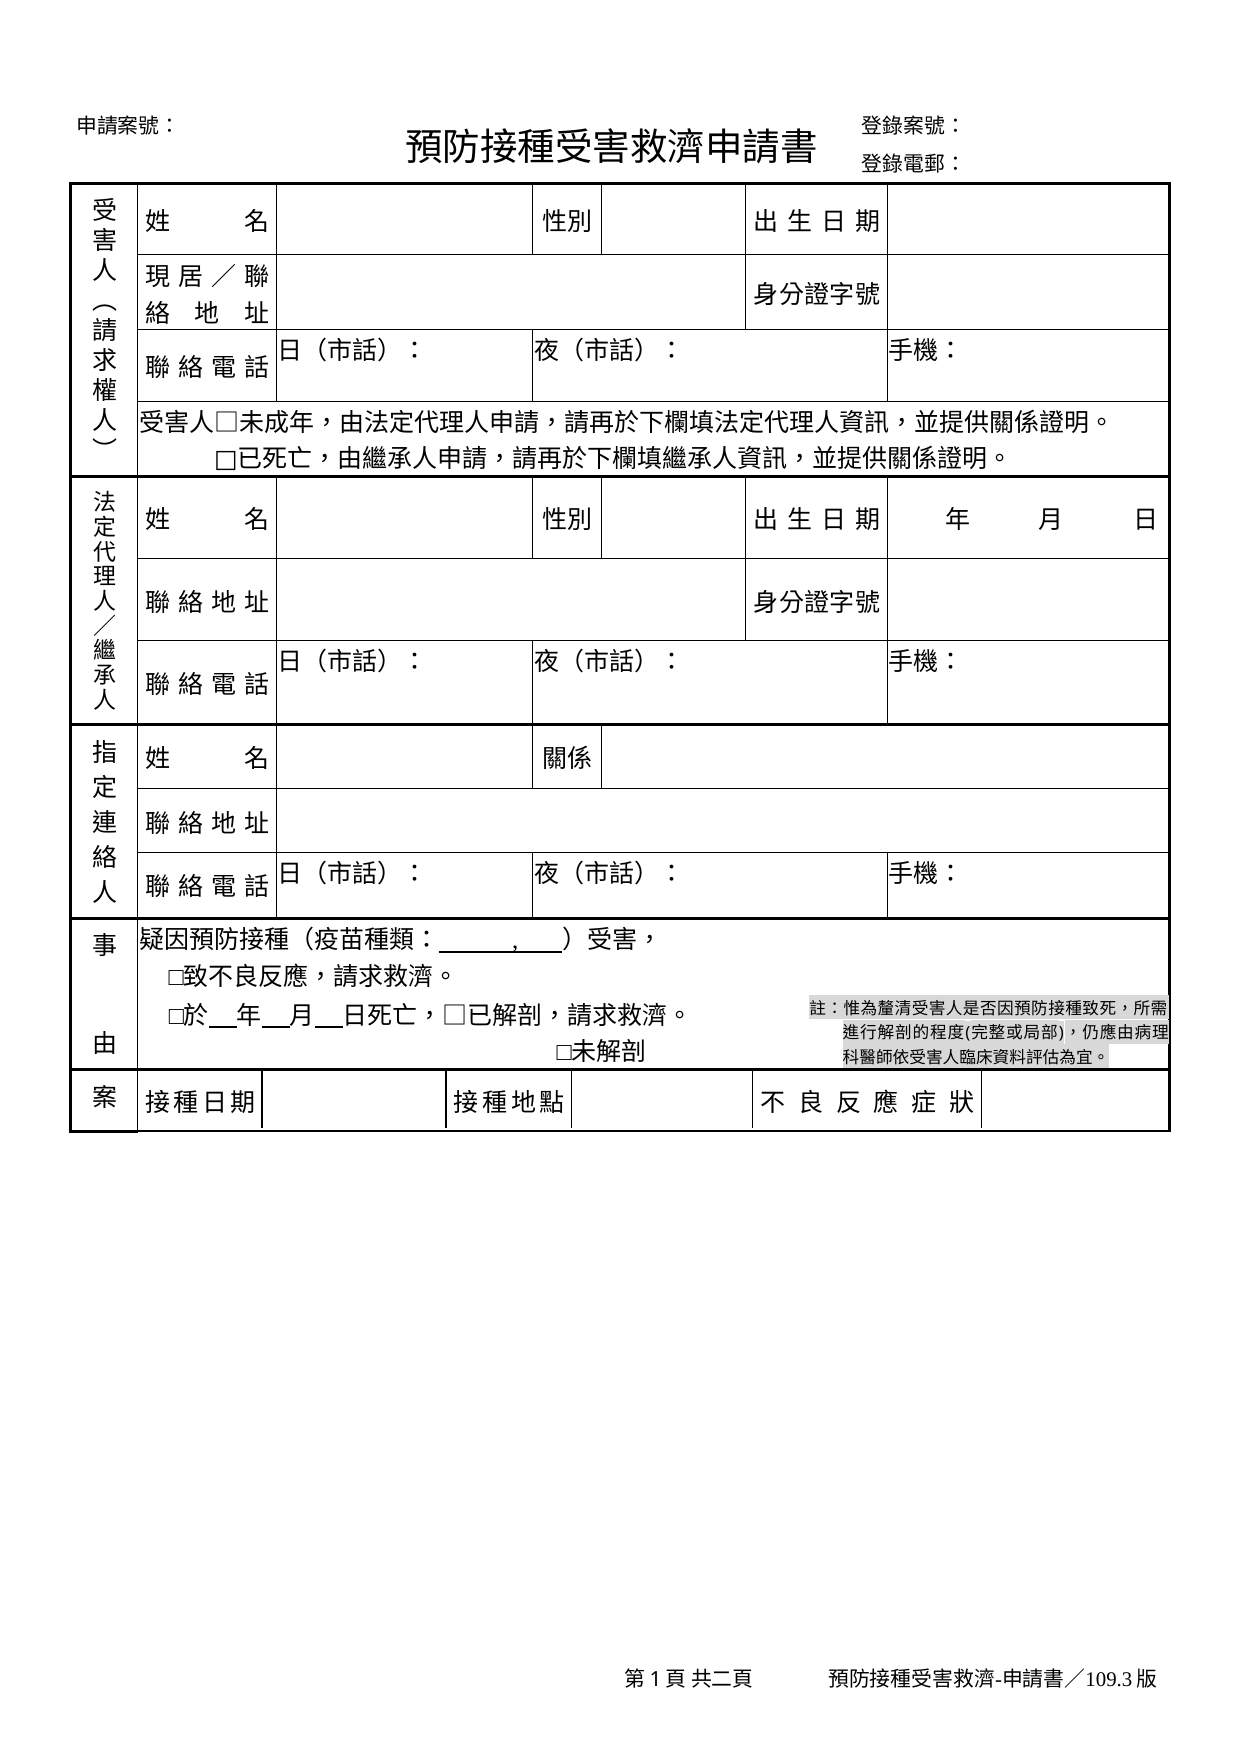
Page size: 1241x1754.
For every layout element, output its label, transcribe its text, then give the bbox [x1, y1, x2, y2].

table_cell 月 [1026, 478, 1075, 558]
table_cell [602, 478, 745, 558]
table_cell 日（市話）： [277, 641, 532, 723]
table_cell [277, 255, 745, 329]
table_cell 日（市話）： [277, 853, 532, 917]
table_cell 指定連絡人 [72, 726, 137, 917]
table_cell [969, 144, 1171, 182]
table_cell [602, 726, 1168, 788]
table_cell 登錄電郵： [859, 144, 969, 182]
table_cell 身分證字號 [746, 255, 887, 329]
table_cell 法定代理人／繼承人 [72, 478, 137, 723]
table_header 受害人（請求權人） [72, 185, 137, 475]
table_cell [277, 789, 1168, 852]
table_cell 手機： [888, 641, 1168, 723]
table_cell 接種日期 [138, 1071, 262, 1130]
table_header 姓名 [138, 185, 276, 254]
table_cell 夜（市話）： [533, 853, 887, 917]
table_cell [1075, 478, 1120, 558]
table_cell [277, 726, 532, 788]
table_cell 姓名 [138, 478, 276, 558]
table_cell 事由 [72, 920, 137, 1068]
table_cell 不良反應症狀 [753, 1071, 981, 1130]
table_cell [277, 559, 745, 640]
table_cell 案 [72, 1071, 137, 1130]
table_cell 受害人□未成年，由法定代理人申請，請再於下欄填法定代理人資訊，並提供關係證明。 □已死亡，由繼承人申請，請再於下欄填繼承人資訊，並提供關係證明。 [138, 402, 1168, 475]
table_cell [888, 559, 1168, 640]
table_cell 聯絡電話 [138, 330, 276, 401]
table_cell 聯絡地址 [138, 559, 276, 640]
table_header 出生日期 [746, 185, 887, 254]
table_cell 夜（市話）： [533, 641, 887, 723]
table_cell 夜（市話）： [533, 330, 887, 401]
table_cell 聯絡電話 [138, 853, 276, 917]
table_cell 關係 [533, 726, 601, 788]
table_cell 聯絡電話 [138, 641, 276, 723]
table_cell [981, 1071, 1168, 1130]
table_header [277, 185, 532, 254]
table_cell 手機： [888, 330, 1168, 401]
table_header [187, 106, 364, 182]
table_cell 身分證字號 [746, 559, 887, 640]
table_cell [888, 255, 1168, 329]
table_cell 現居／聯絡地址 [138, 255, 276, 329]
table_header 登錄案號： [859, 106, 969, 144]
table_cell 日（市話）： [277, 330, 532, 401]
table_header [888, 185, 1168, 254]
table_cell 日 [1120, 478, 1168, 558]
table_cell 年 [932, 478, 981, 558]
table_cell □於 年 月 日死亡，□已解剖，請求救濟。 □未解剖 [138, 992, 807, 1068]
table_cell 性別 [533, 478, 601, 558]
table_cell 註：惟為釐清受害人是否因預防接種致死，所需進行解剖的程度(完整或局部)，仍應由病理科醫師依受害人臨床資料評估為宜。 [808, 992, 1168, 1068]
table_cell [888, 478, 932, 558]
table_cell [262, 1071, 446, 1130]
table_header 申請案號： [70, 106, 187, 182]
table_cell 聯絡地址 [138, 789, 276, 852]
table_header 預防接種受害救濟申請書 [364, 106, 859, 182]
table_cell [572, 1071, 753, 1130]
table_header [969, 106, 1171, 144]
table_cell 姓名 [138, 726, 276, 788]
table_cell 接種地點 [446, 1071, 572, 1130]
table_cell [277, 478, 532, 558]
table_cell [981, 478, 1026, 558]
table_header 性別 [533, 185, 601, 254]
table_header [602, 185, 745, 254]
table_cell 出生日期 [746, 478, 887, 558]
table_cell 手機： [888, 853, 1168, 917]
table_cell 疑因預防接種（疫苗種類： , ）受害， □致不良反應，請求救濟。 [138, 920, 1168, 992]
